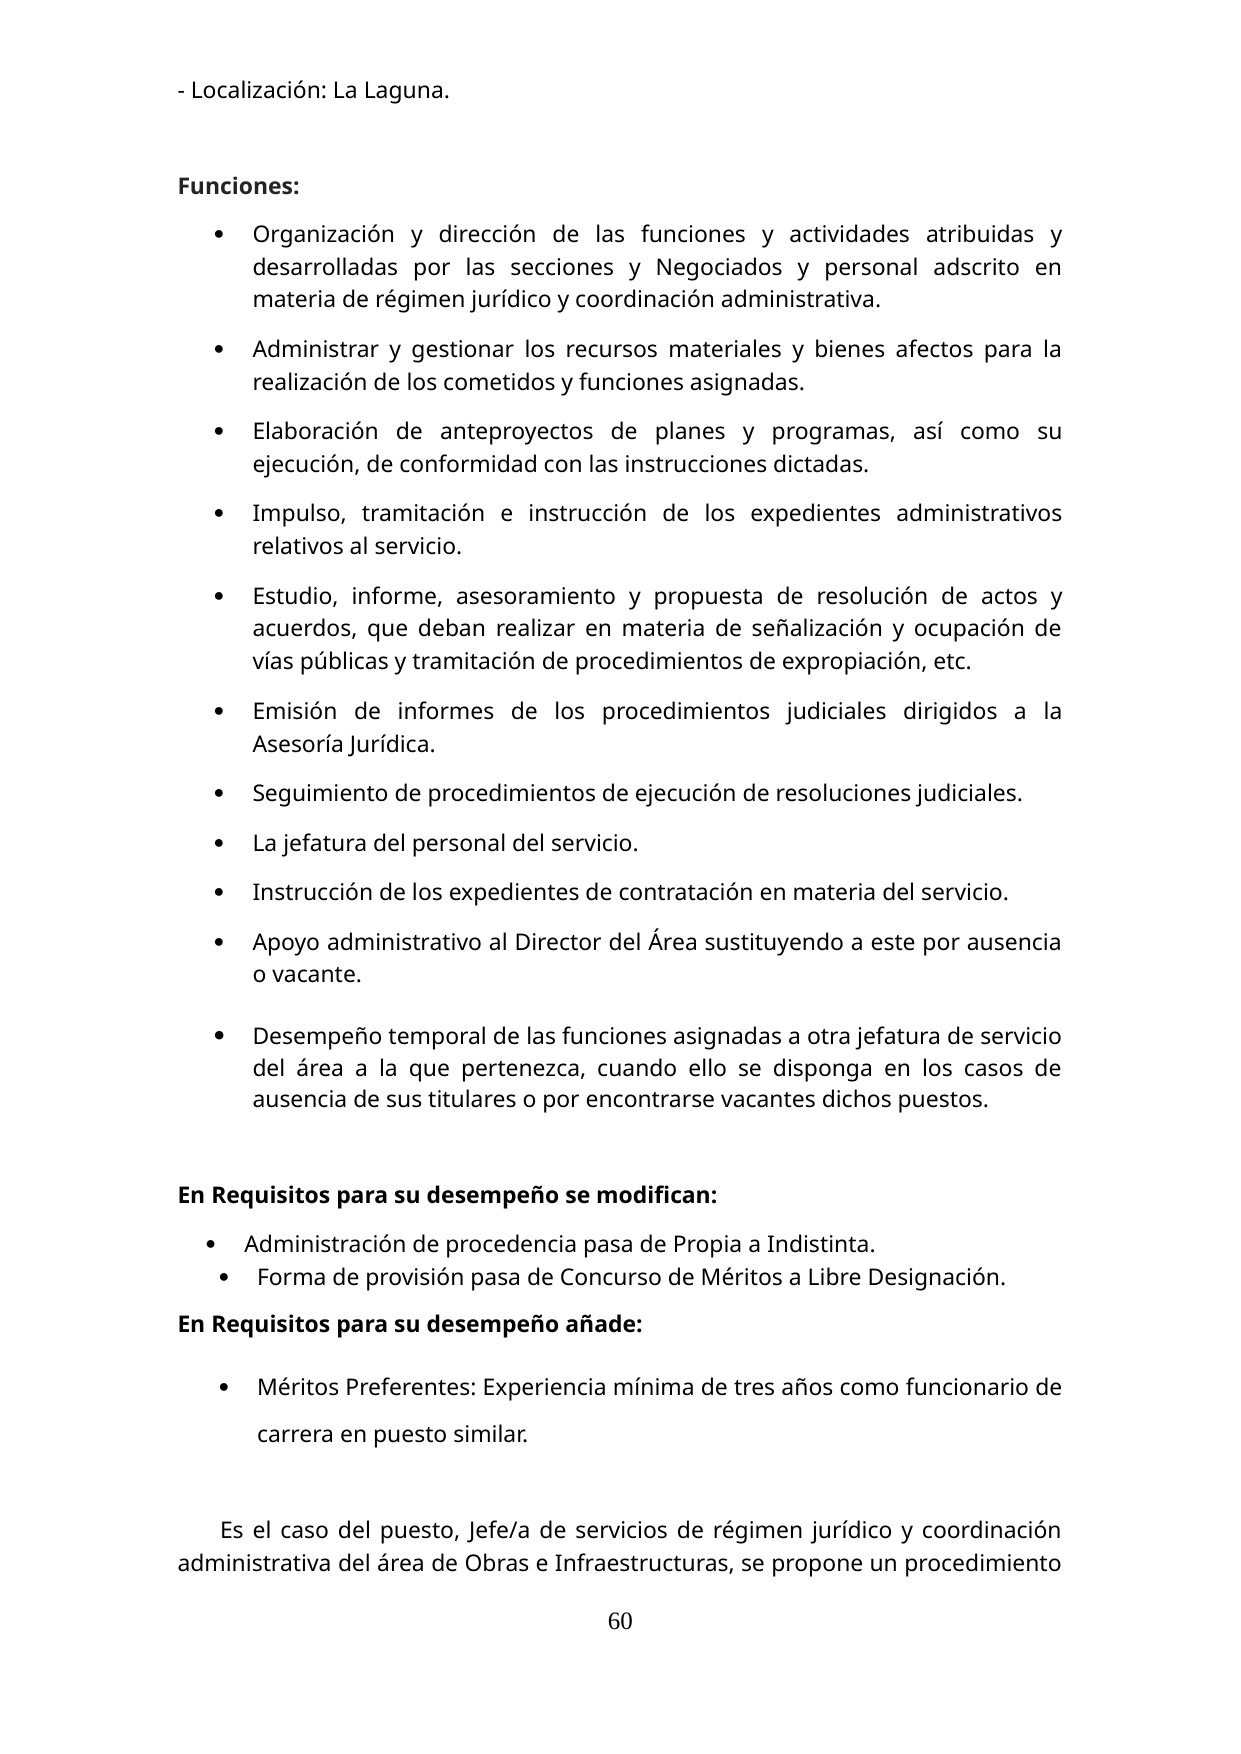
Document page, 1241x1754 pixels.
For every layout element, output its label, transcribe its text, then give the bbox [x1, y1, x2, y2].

text En Requisitos para su desempeño se modifican: [177, 1178, 1063, 1210]
list Emisión de informes de los procedimientos judiciales dirigidos a la Asesoría Jurídica. [215, 695, 1063, 759]
text Funciones: [177, 170, 1063, 201]
list Estudio, informe, asesoramiento y propuesta de resolución de actos y acuerdos, que deban realizar en materia de señalización y ocupación de vías públicas y tramitación de procedimientos de expropiación, etc. [215, 579, 1063, 676]
text Es el caso del puesto, Jefe/a de servicios de régimen jurídico y coordinación administrativa del área de Obras e Infraestructuras, se propone un procedimiento [177, 1514, 1063, 1578]
list La jefatura del personal del servicio. [215, 826, 1063, 858]
list Organización y dirección de las funciones y actividades atribuidas y desarrolladas por las secciones y Negociados y personal adscrito en materia de régimen jurídico y coordinación administrativa. [215, 218, 1063, 314]
text - Localización: La Laguna. [177, 74, 1063, 105]
list Desempeño temporal de las funciones asignadas a otra jefatura de servicio del área a la que pertenezca, cuando ello se disponga en los casos de ausencia de sus titulares o por encontrarse vacantes dichos puestos. [215, 1020, 1063, 1114]
list Seguimiento de procedimientos de ejecución de resoluciones judiciales. [215, 777, 1063, 808]
list Méritos Preferentes: Experiencia mínima de tres años como funcionario de carrera en puesto similar. [220, 1371, 1063, 1449]
list Impulso, tramitación e instrucción de los expedientes administrativos relativos al servicio. [215, 497, 1063, 561]
list Administración de procedencia pasa de Propia a Indistinta. [207, 1228, 1063, 1259]
text En Requisitos para su desempeño añade: [177, 1308, 1063, 1339]
list Administrar y gestionar los recursos materiales y bienes afectos para la realización de los cometidos y funciones asignadas. [215, 333, 1063, 397]
list Elaboración de anteproyectos de planes y programas, así como su ejecución, de conformidad con las instrucciones dictadas. [215, 415, 1063, 479]
list Forma de provisión pasa de Concurso de Méritos a Libre Designación. [220, 1261, 1063, 1292]
list Apoyo administrativo al Director del Área sustituyendo a este por ausencia o vacante. [215, 925, 1063, 989]
list Instrucción de los expedientes de contratación en materia del servicio. [215, 876, 1063, 907]
